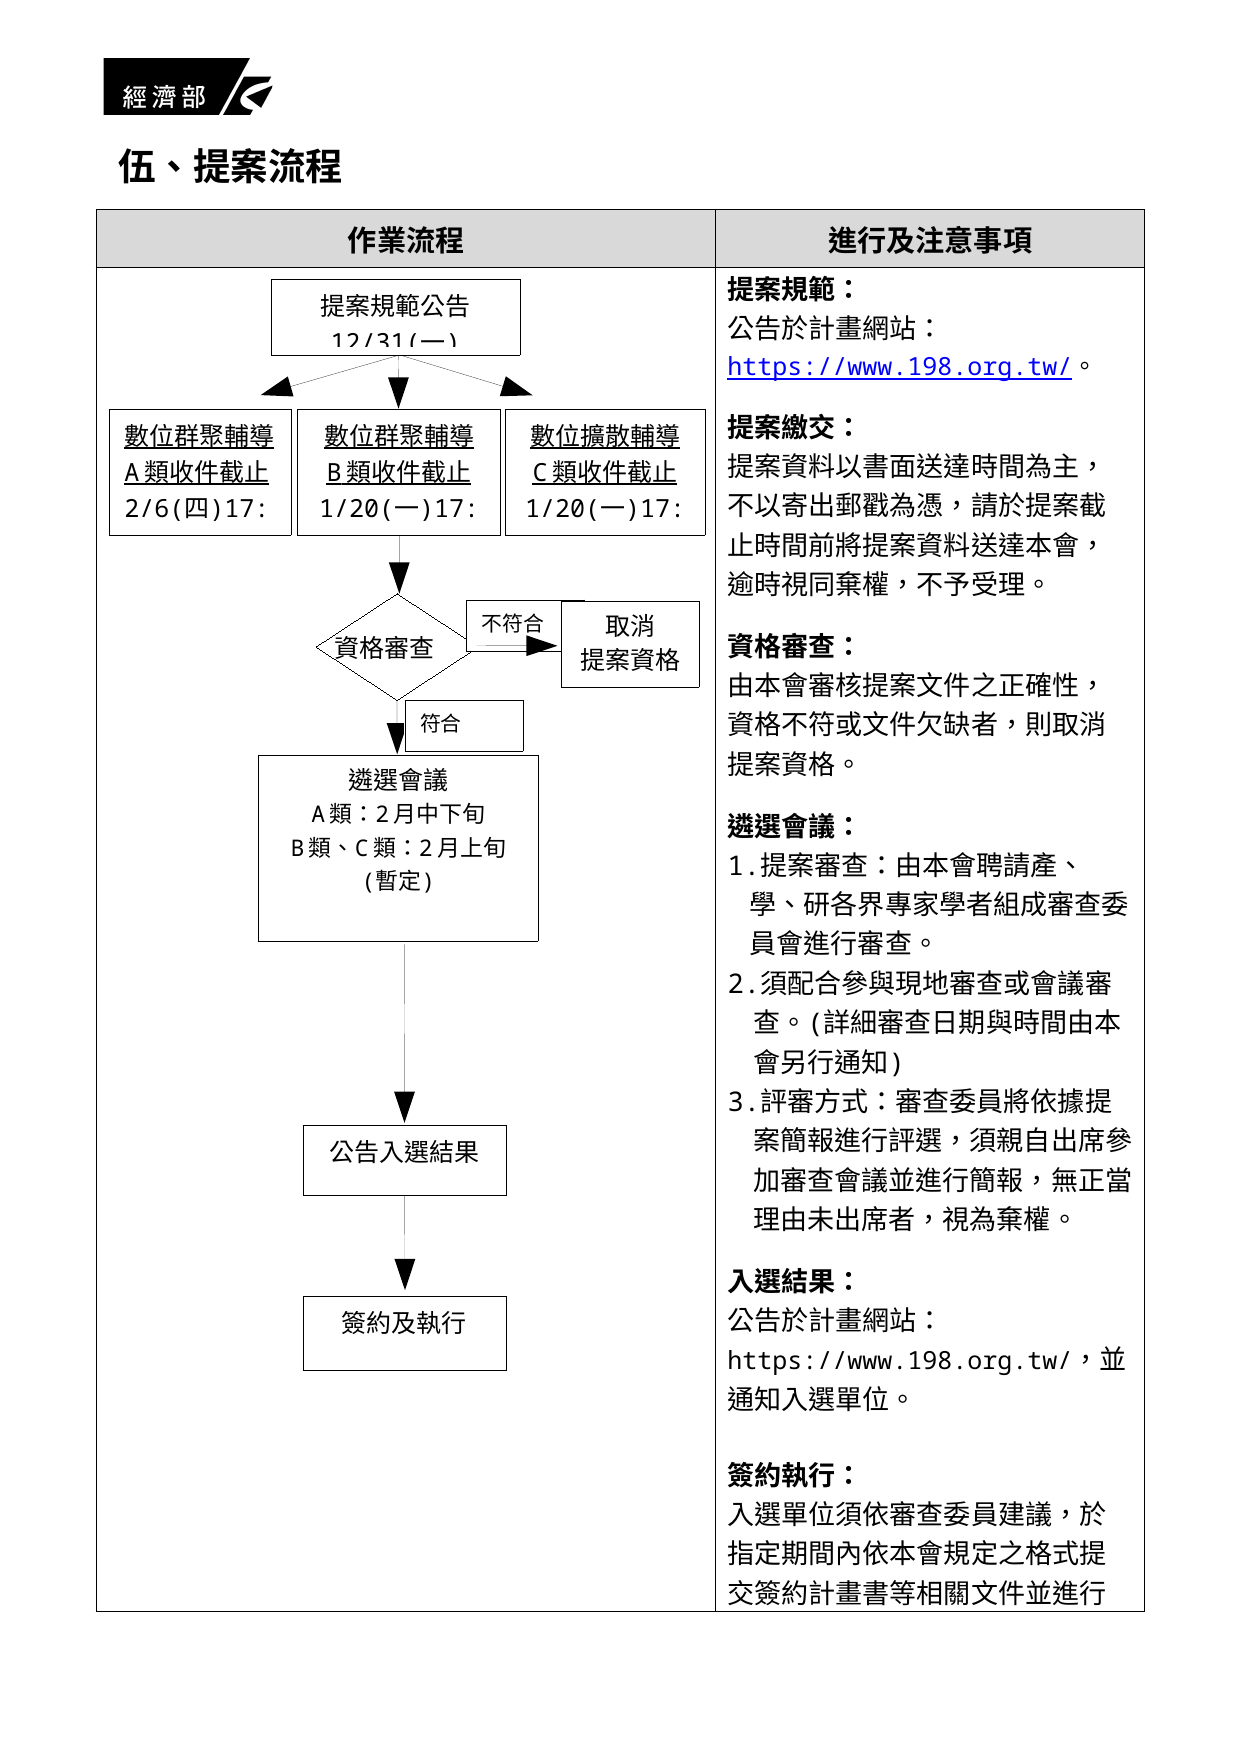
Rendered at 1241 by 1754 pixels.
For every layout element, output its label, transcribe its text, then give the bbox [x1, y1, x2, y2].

table_header 進行及注意事項 [716, 210, 1144, 267]
table_cell [97, 268, 715, 1611]
text 伍、提案流程 [118, 140, 1122, 190]
table_header 作業流程 [97, 210, 715, 267]
table_cell 提案規範： 公告於計畫網站： https://www.198.org.tw/。 提案繳交： 提案資料以書面送達時間為主，不以寄出郵戳為憑，請於提案截止時間前將提案資料送達本會，逾時視同棄權，不予受理。 資格審查： 由本會審核提案文件之正確性，資格不符或文件欠缺者，則取消提案資格。 遴選會議： 1.提案審查：由本會聘請產、學、研各界專家學者組成審查委員會進行審查。 2.須配合參與現地審查或會議審查。(詳細審查日期與時間由本會另行通知) 3.評審方式：審查委員將依據提案簡報進行評選，須親自出席參加審查會議並進行簡報，無正當理由未出席者，視為棄權。 入選結果： 公告於計畫網站： https://www.198.org.tw/，並通知入選單位。 簽約執行： 入選單位須依審查委員建議，於指定期間內依本會規定之格式提交簽約計畫書等相關文件並進行 [716, 268, 1144, 1611]
